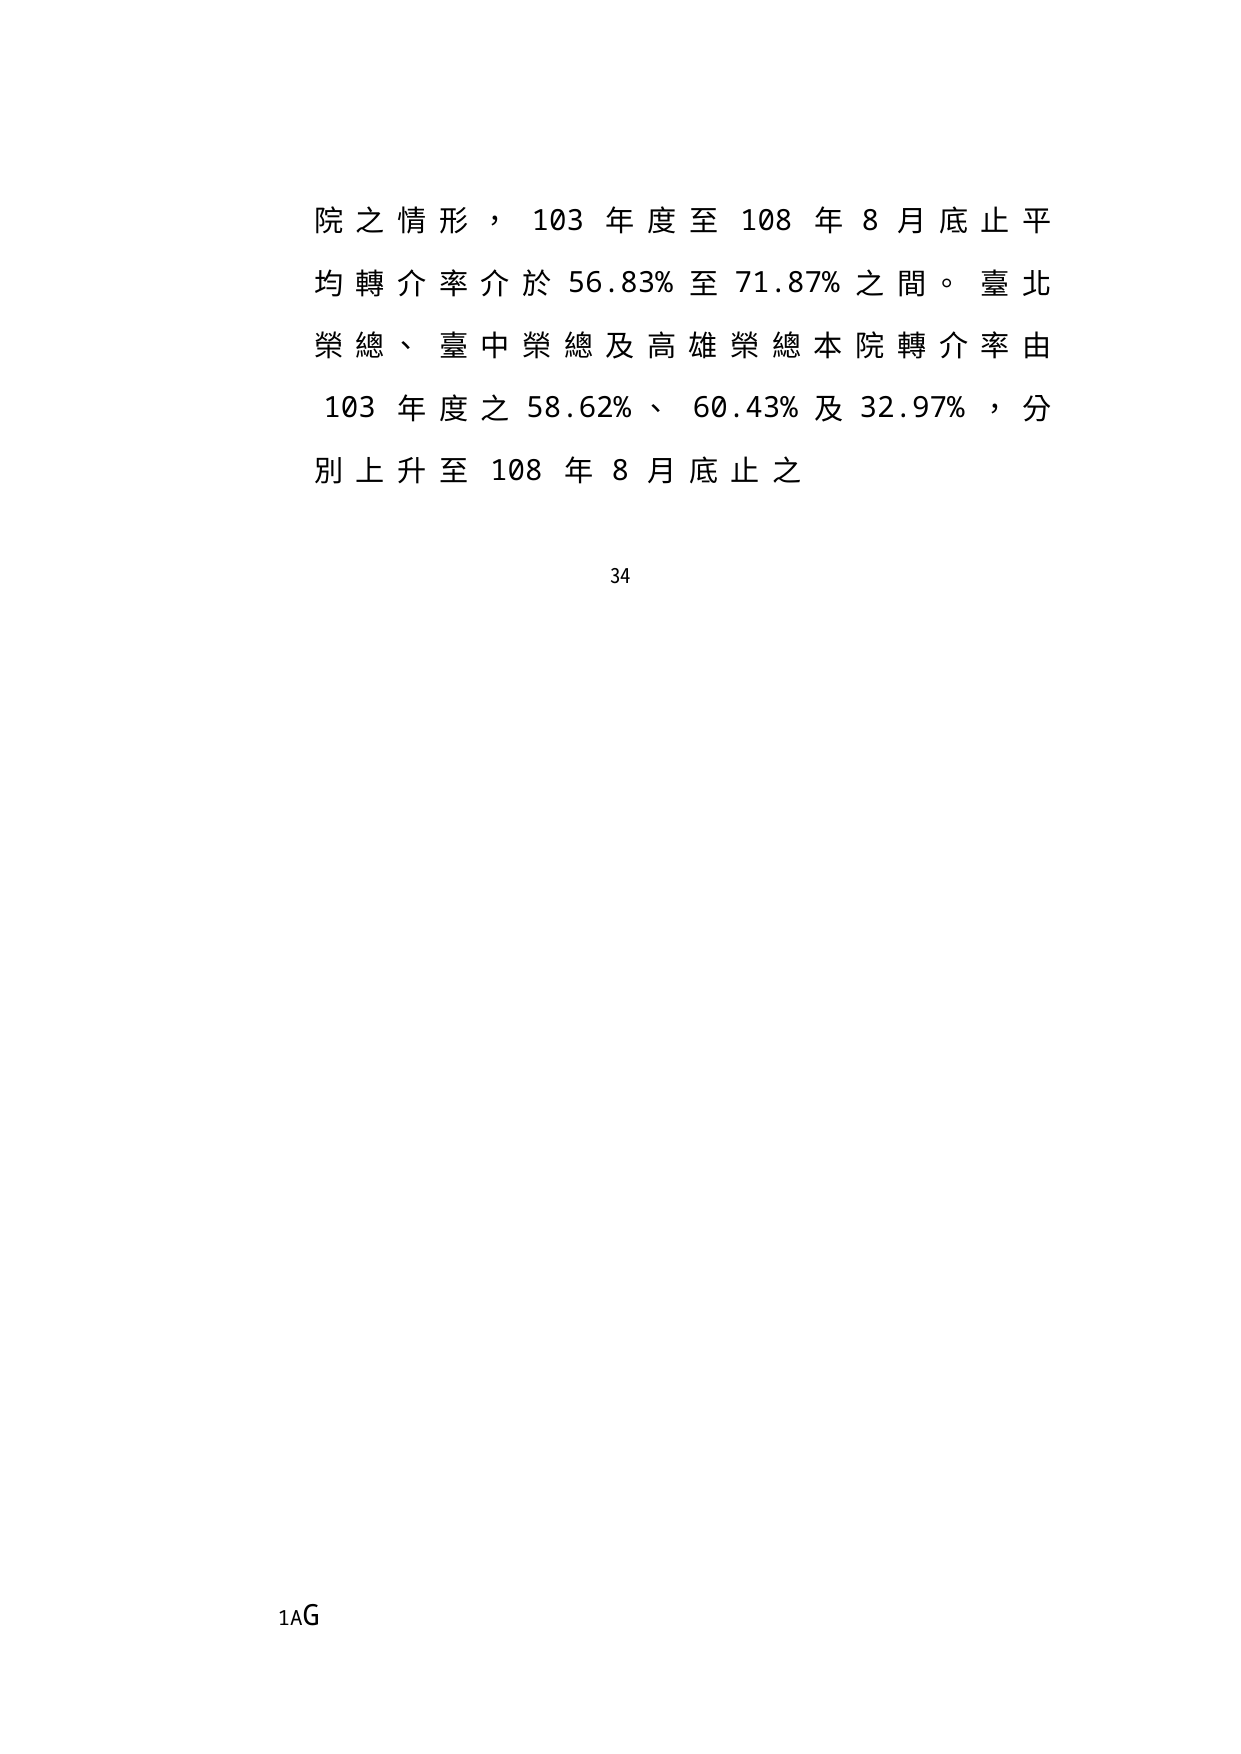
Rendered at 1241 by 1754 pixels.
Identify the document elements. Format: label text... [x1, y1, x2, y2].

text 院之情形，103年度至108年8月底止平均轉介率介於56.83%至71.87%之間。臺北榮總、臺中榮總及高雄榮總本院轉介率由103年度之58.62%、60.43%及32.97%，分別上升至108年8月底止之 [271, 177, 1058, 490]
